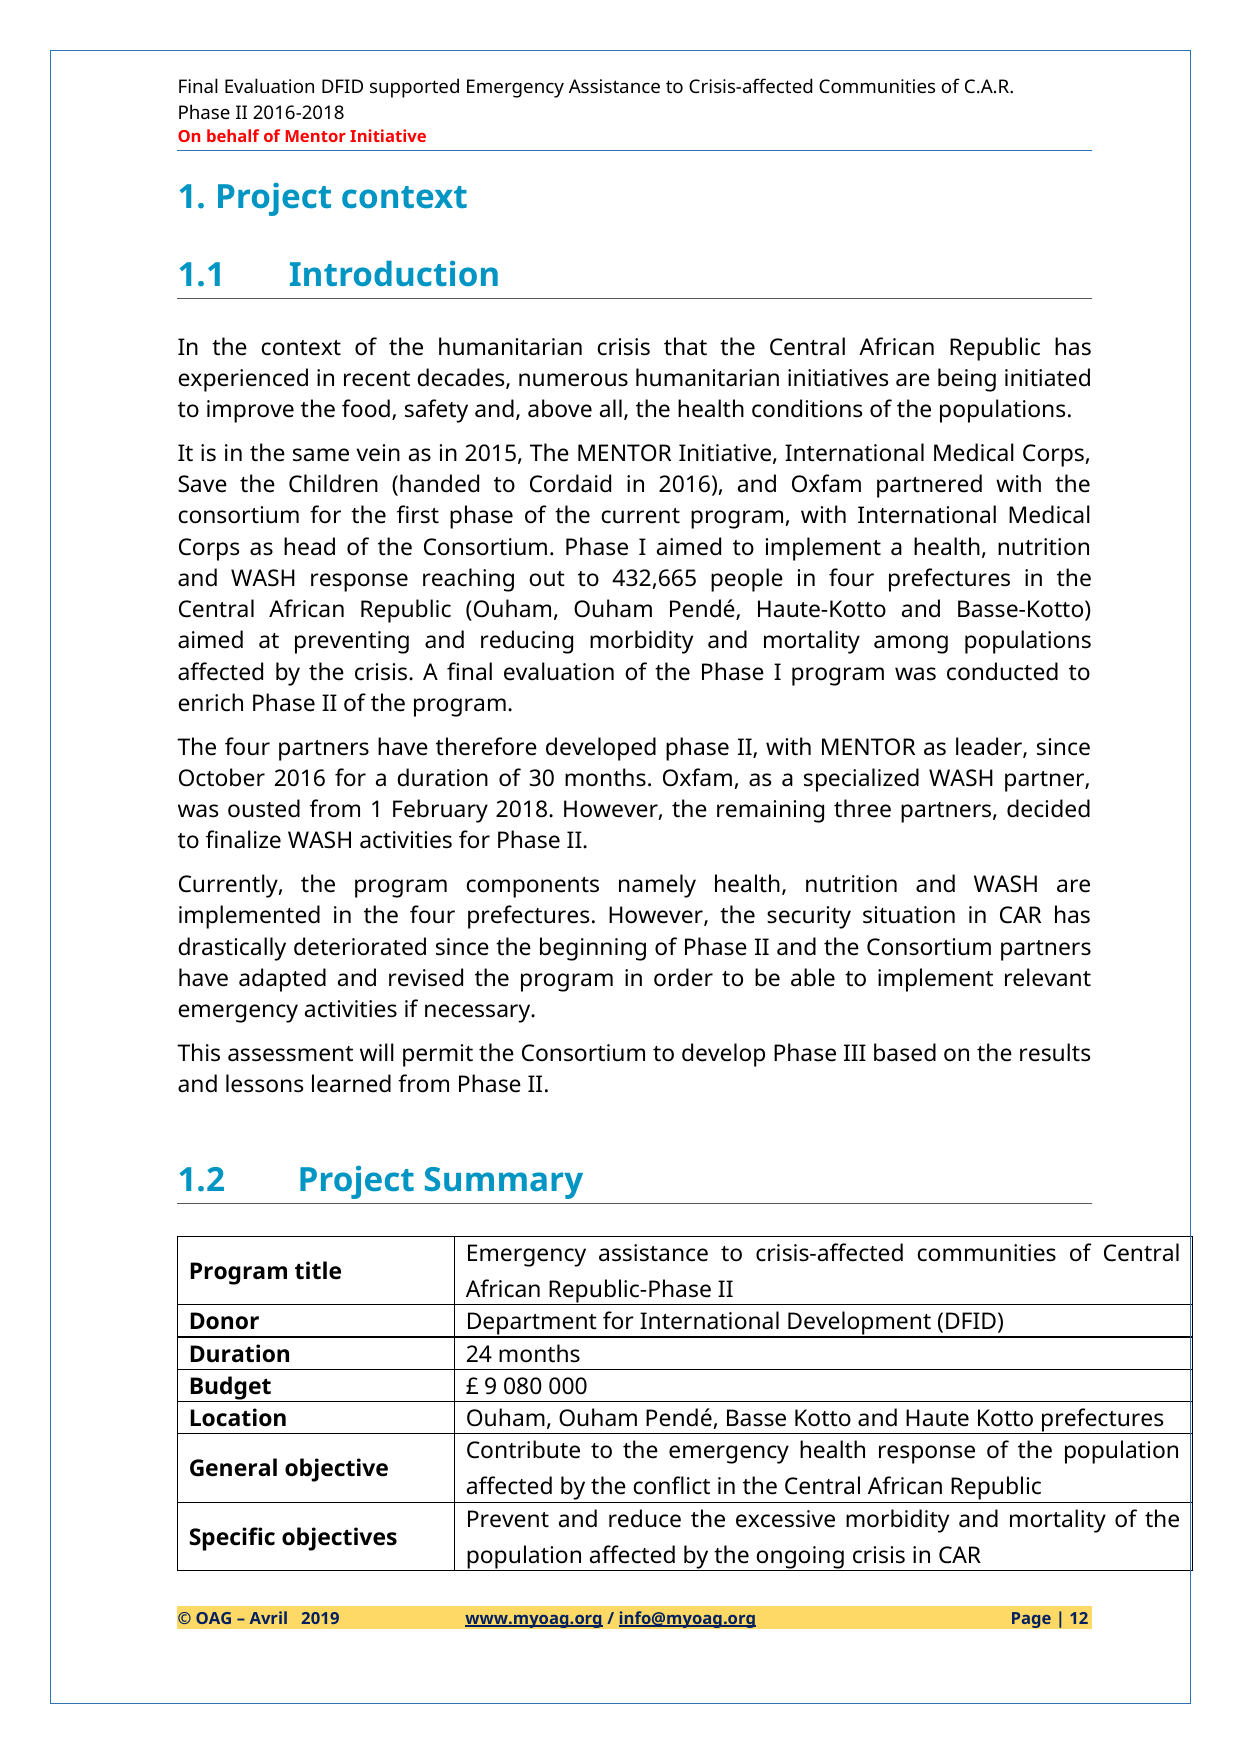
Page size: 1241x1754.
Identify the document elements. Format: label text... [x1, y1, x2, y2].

text The four partners have therefore developed phase II, with MENTOR as leader, since October 2016 for a duration of 30 months. Oxfam, as a specialized WASH partner, was ousted from 1 February 2018. However, the remaining three partners, decided to finalize WASH activities for Phase II. [177, 731, 1092, 856]
text Currently, the program components namely health, nutrition and WASH are implemented in the four prefectures. However, the security situation in CAR has drastically deteriorated since the beginning of Phase II and the Consortium partners have adapted and revised the program in order to be able to implement relevant emergency activities if necessary. [177, 868, 1092, 1024]
table_cell General objective [178, 1434, 454, 1502]
table_cell Contribute to the emergency health response of the population affected by the conflict in the Central African Republic [455, 1434, 1190, 1502]
table_cell 24 months [455, 1338, 1190, 1369]
table_cell Specific objectives [178, 1503, 454, 1570]
table_cell Prevent and reduce the excessive morbidity and mortality of the population affected by the ongoing crisis in CAR [455, 1503, 1190, 1570]
table_cell Duration [178, 1338, 454, 1369]
table_cell Department for International Development (DFID) [455, 1305, 1190, 1336]
subtitle Project context [177, 173, 1092, 218]
text It is in the same vein as in 2015, The MENTOR Initiative, International Medical Corps, Save the Children (handed to Cordaid in 2016), and Oxfam partnered with the consortium for the first phase of the current program, with International Medical Corps as head of the Consortium. Phase I aimed to implement a health, nutrition and WASH response reaching out to 432,665 people in four prefectures in the Central African Republic (Ouham, Ouham Pendé, Haute-Kotto and Basse-Kotto) aimed at preventing and reducing morbidity and mortality among populations affected by the crisis. A final evaluation of the Phase I program was conducted to enrich Phase II of the program. [177, 437, 1092, 718]
table_cell Ouham, Ouham Pendé, Basse Kotto and Haute Kotto prefectures [455, 1402, 1190, 1433]
table_cell Location [178, 1402, 454, 1433]
text This assessment will permit the Consortium to develop Phase III based on the results and lessons learned from Phase II. [177, 1037, 1092, 1099]
subtitle Project Summary [177, 1156, 1092, 1203]
text In the context of the humanitarian crisis that the Central African Republic has experienced in recent decades, numerous humanitarian initiatives are being initiated to improve the food, safety and, above all, the health conditions of the populations. [177, 331, 1092, 424]
table_cell Budget [178, 1370, 454, 1401]
subtitle Introduction [177, 250, 1092, 298]
table_cell Donor [178, 1305, 454, 1336]
table_cell £ 9 080 000 [455, 1370, 1190, 1401]
table_header Program title [178, 1237, 454, 1304]
table_header Emergency assistance to crisis-affected communities of Central African Republic-Phase II [455, 1237, 1190, 1304]
